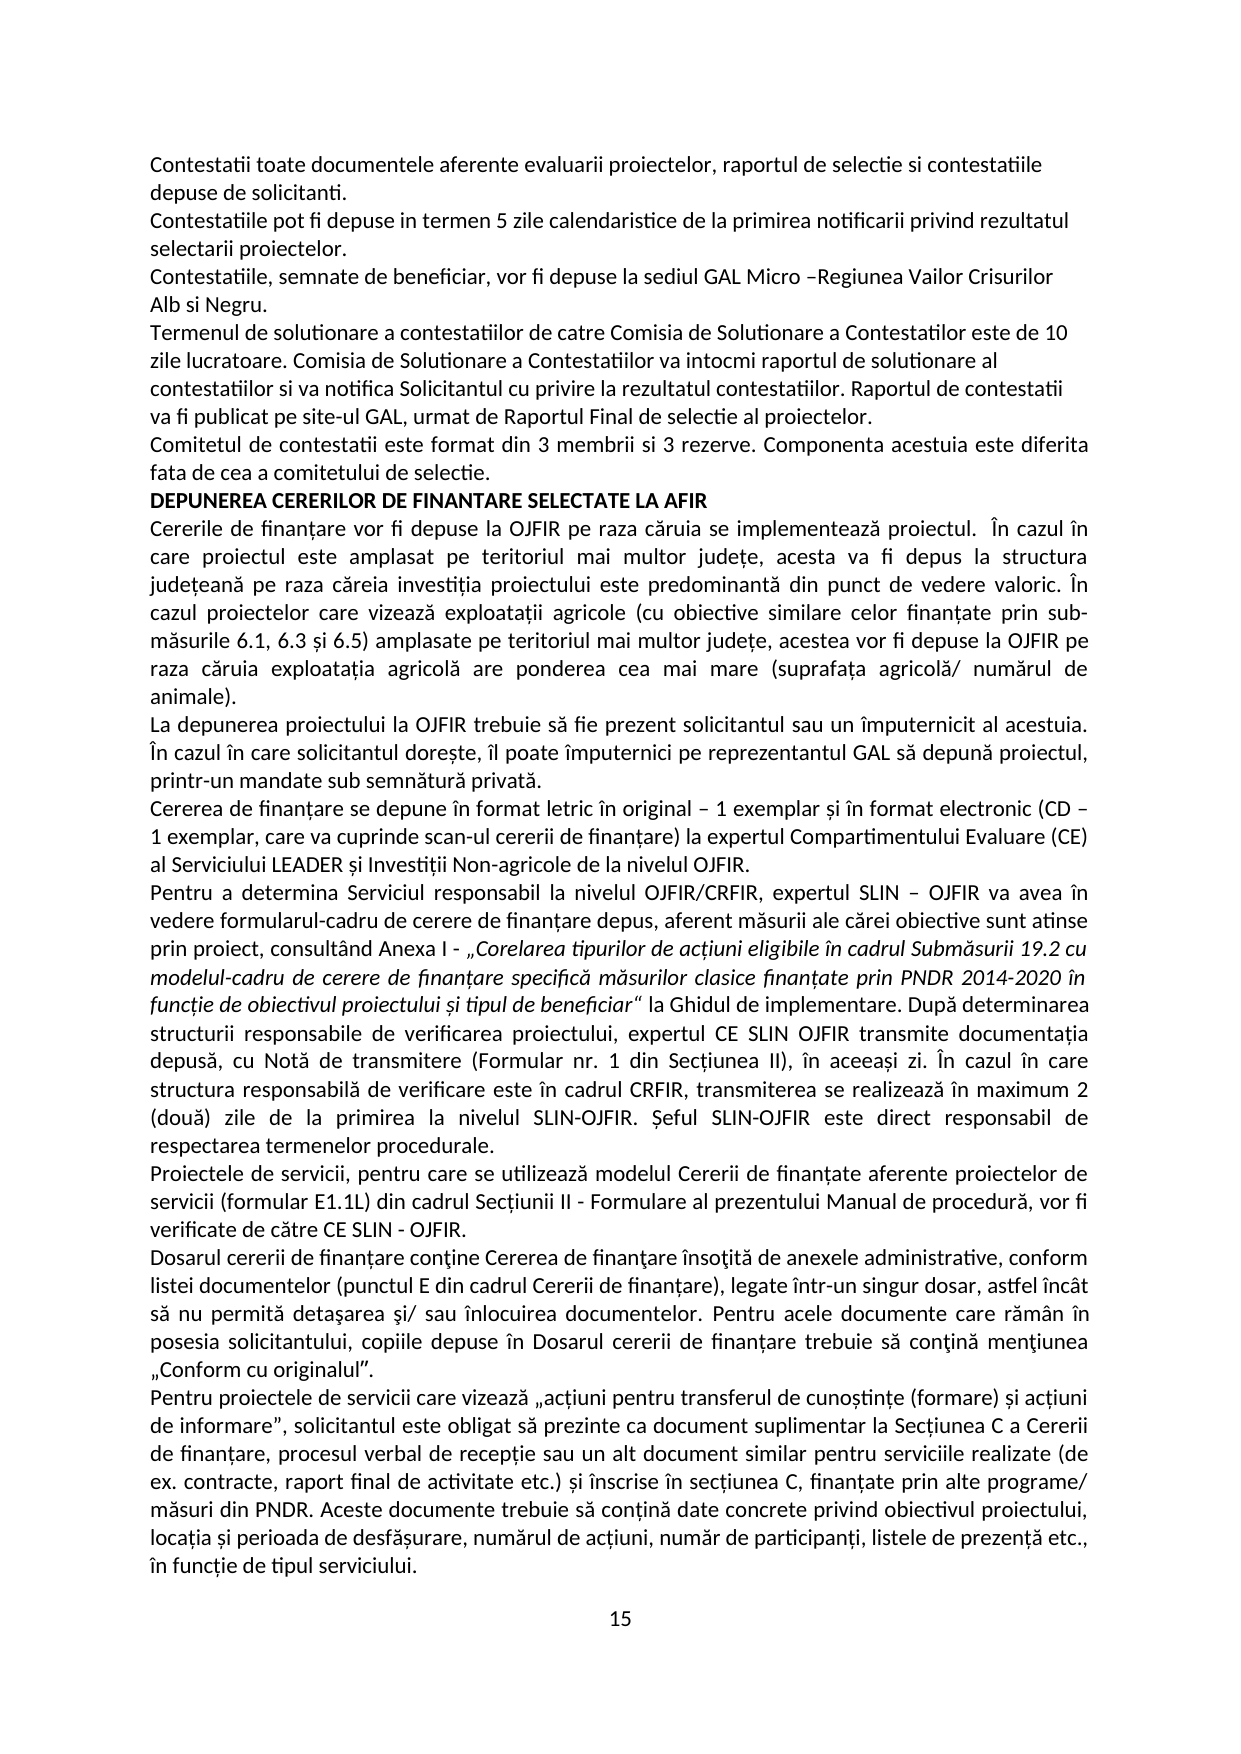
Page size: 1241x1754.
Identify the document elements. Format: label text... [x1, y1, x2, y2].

text Pentru proiectele de servicii care vizează „acțiuni pentru transferul de cunoștințe (formare) și acțiuni de informare”, solicitantul este obligat să prezinte ca document suplimentar la Secțiunea C a Cererii de finanțare, procesul verbal de recepție sau un alt document similar pentru serviciile realizate (de ex. contracte, raport final de activitate etc.) și înscrise în secțiunea C, finanțate prin alte programe/ măsuri din PNDR. Aceste documente trebuie să conțină date concrete privind obiectivul proiectului, locația și perioada de desfășurare, numărul de acțiuni, număr de participanți, listele de prezență etc., în funcție de tipul serviciului. [150, 1383, 1090, 1579]
text Pentru a determina Serviciul responsabil la nivelul OJFIR/CRFIR, expertul SLIN – OJFIR va avea în vedere formularul-cadru de cerere de finanțare depus, aferent măsurii ale cărei obiective sunt atinse prin proiect, consultând Anexa I - „Corelarea tipurilor de acțiuni eligibile în cadrul Submăsurii 19.2 cu modelul-cadru de cerere de finanțare specifică măsurilor clasice finanțate prin PNDR 2014-2020 în funcție de obiectivul proiectului și tipul de beneficiar“ la Ghidul de implementare. După determinarea structurii responsabile de verificarea proiectului, expertul CE SLIN OJFIR transmite documentația depusă, cu Notă de transmitere (Formular nr. 1 din Secțiunea II), în aceeași zi. În cazul în care structura responsabilă de verificare este în cadrul CRFIR, transmiterea se realizează în maximum 2 (două) zile de la primirea la nivelul SLIN-OJFIR. Șeful SLIN-OJFIR este direct responsabil de respectarea termenelor procedurale. [150, 878, 1090, 1159]
text Contestatiile, semnate de beneficiar, vor fi depuse la sediul GAL Micro –Regiunea Vailor Crisurilor Alb si Negru. [150, 262, 1090, 318]
text Cererea de finanțare se depune în format letric în original – 1 exemplar și în format electronic (CD – 1 exemplar, care va cuprinde scan-ul cererii de finanțare) la expertul Compartimentului Evaluare (CE) al Serviciului LEADER și Investiții Non-agricole de la nivelul OJFIR. [150, 794, 1090, 878]
text La depunerea proiectului la OJFIR trebuie să fie prezent solicitantul sau un împuternicit al acestuia. În cazul în care solicitantul dorește, îl poate împuternici pe reprezentantul GAL să depună proiectul, printr-un mandate sub semnătură privată. [150, 710, 1090, 794]
text Cererile de finanțare vor fi depuse la OJFIR pe raza căruia se implementează proiectul. În cazul în care proiectul este amplasat pe teritoriul mai multor județe, acesta va fi depus la structura județeană pe raza căreia investiția proiectului este predominantă din punct de vedere valoric. În cazul proiectelor care vizează exploatații agricole (cu obiective similare celor finanțate prin sub-măsurile 6.1, 6.3 și 6.5) amplasate pe teritoriul mai multor județe, acestea vor fi depuse la OJFIR pe raza căruia exploatația agricolă are ponderea cea mai mare (suprafața agricolă/ numărul de animale). [150, 514, 1090, 710]
text Contestatii toate documentele aferente evaluarii proiectelor, raportul de selectie si contestatiile depuse de solicitanti. [150, 150, 1090, 206]
text Comitetul de contestatii este format din 3 membrii si 3 rezerve. Componenta acestuia este diferita fata de cea a comitetului de selectie. [150, 430, 1090, 486]
text Dosarul cererii de finanțare conţine Cererea de finanţare însoţită de anexele administrative, conform listei documentelor (punctul E din cadrul Cererii de finanțare), legate într-un singur dosar, astfel încât să nu permită detaşarea şi/ sau înlocuirea documentelor. Pentru acele documente care rămân în posesia solicitantului, copiile depuse în Dosarul cererii de finanțare trebuie să conţină menţiunea „Conform cu originalulʺ. [150, 1243, 1090, 1383]
text Proiectele de servicii, pentru care se utilizează modelul Cererii de finanțate aferente proiectelor de servicii (formular E1.1L) din cadrul Secțiunii II - Formulare al prezentului Manual de procedură, vor fi verificate de către CE SLIN - OJFIR. [150, 1159, 1090, 1243]
text DEPUNEREA CERERILOR DE FINANTARE SELECTATE LA AFIR [150, 486, 1090, 514]
text Contestatiile pot fi depuse in termen 5 zile calendaristice de la primirea notificarii privind rezultatul selectarii proiectelor. [150, 206, 1090, 262]
text Termenul de solutionare a contestatiilor de catre Comisia de Solutionare a Contestatilor este de 10 zile lucratoare. Comisia de Solutionare a Contestatiilor va intocmi raportul de solutionare al contestatiilor si va notifica Solicitantul cu privire la rezultatul contestatiilor. Raportul de contestatii va fi publicat pe site-ul GAL, urmat de Raportul Final de selectie al proiectelor. [150, 318, 1090, 430]
